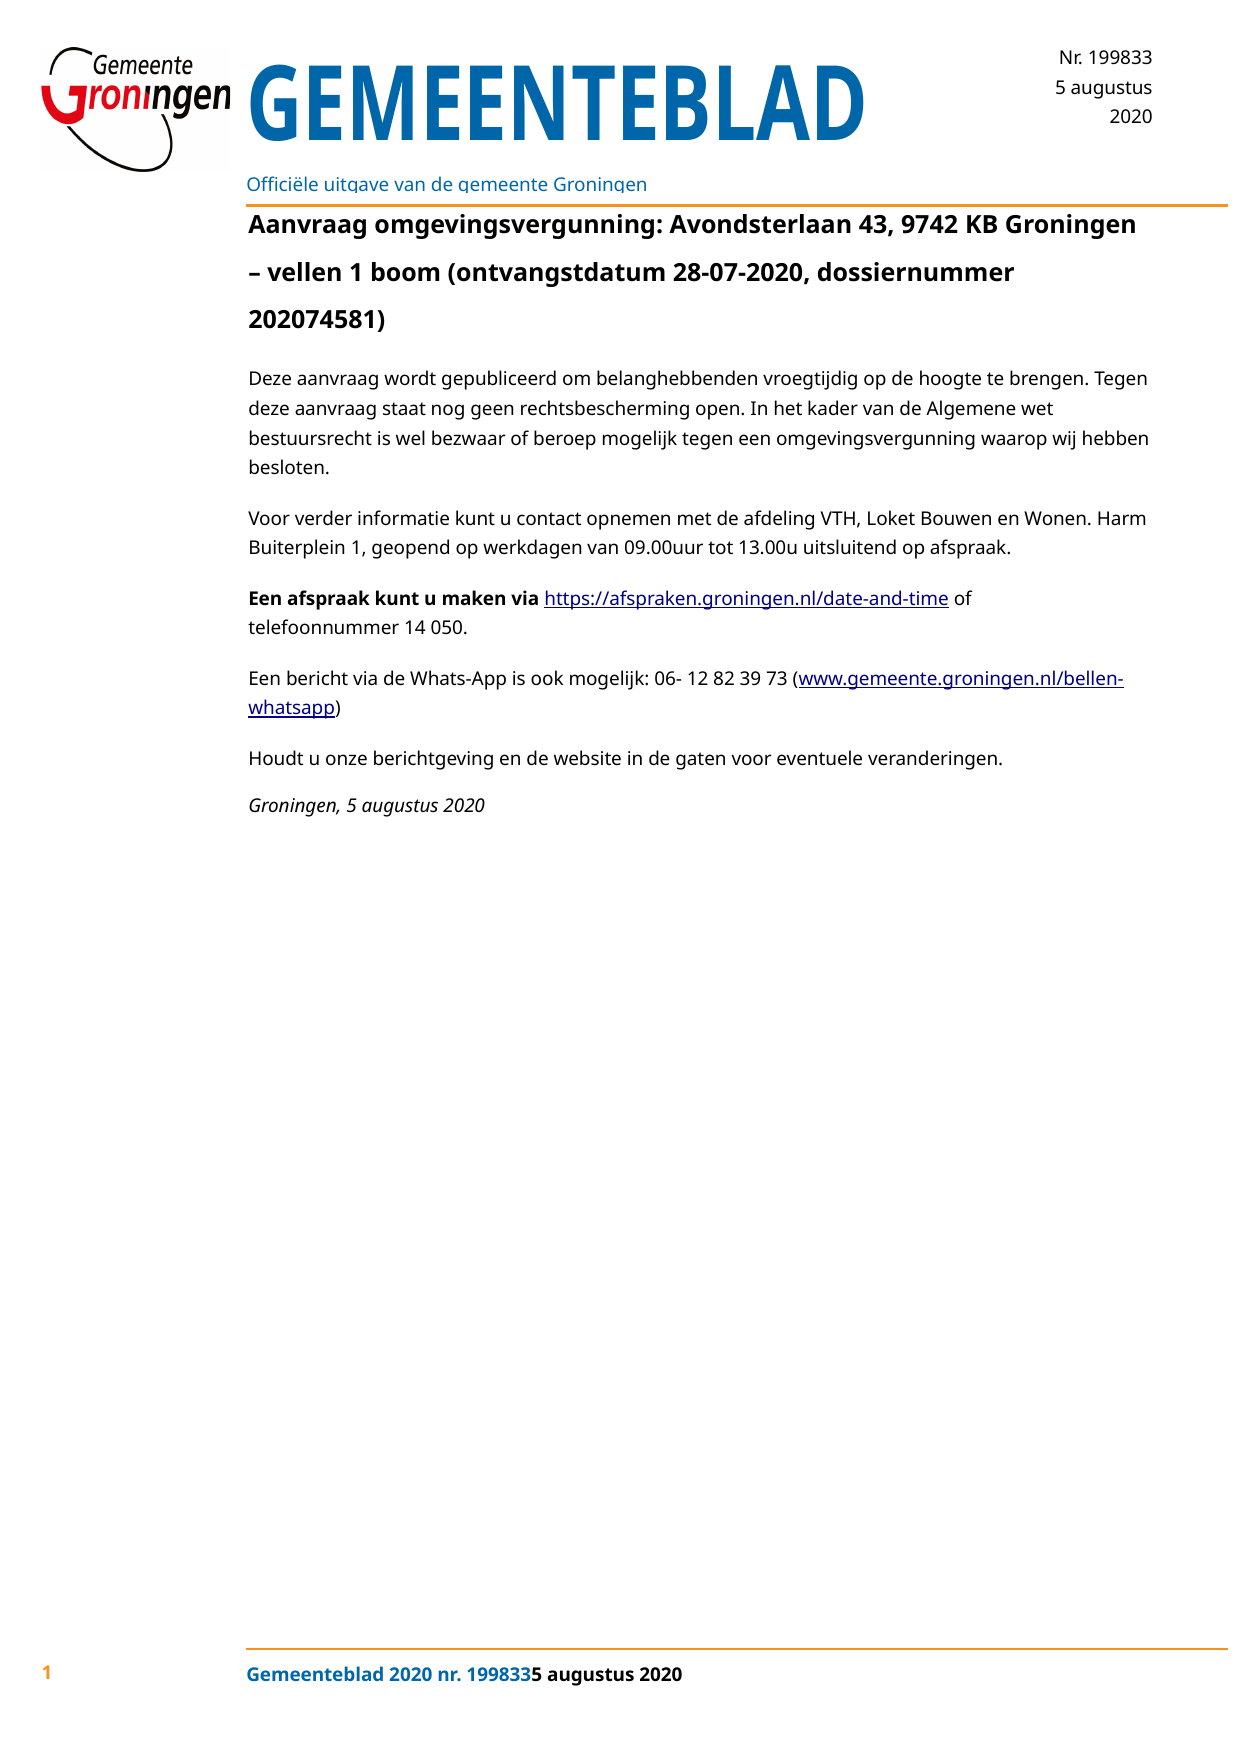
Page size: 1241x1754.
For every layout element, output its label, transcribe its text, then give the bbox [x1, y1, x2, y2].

text Een afspraak kunt u maken via https://afspraken.groningen.nl/date-and-time of telefoonnummer 14 050. [248, 585, 1152, 640]
picture [41, 47, 231, 172]
text Groningen, 5 augustus 2020 [248, 792, 1152, 818]
text Aanvraag omgevingsvergunning: Avondsterlaan 43, 9742 KB Groningen – vellen 1 boom (ontvangstdatum 28-07-2020, dossiernummer 202074581) [248, 207, 1152, 336]
text Deze aanvraag wordt gepubliceerd om belanghebbenden vroegtijdig op de hoogte te brengen. Tegen deze aanvraag staat nog geen rechtsbescherming open. In het kader van de Algemene wet bestuursrecht is wel bezwaar of beroep mogelijk tegen een omgevingsvergunning waarop wij hebben besloten. [248, 366, 1152, 480]
text Voor verder informatie kunt u contact opnemen met de afdeling VTH, Loket Bouwen en Wonen. Harm Buiterplein 1, geopend op werkdagen van 09.00uur tot 13.00u uitsluitend op afspraak. [248, 505, 1152, 560]
text Houdt u onze berichtgeving en de website in de gaten voor eventuele veranderingen. [248, 745, 1152, 770]
text Een bericht via de Whats-App is ook mogelijk: 06- 12 82 39 73 (www.gemeente.groningen.nl/bellen-whatsapp) [248, 665, 1152, 720]
